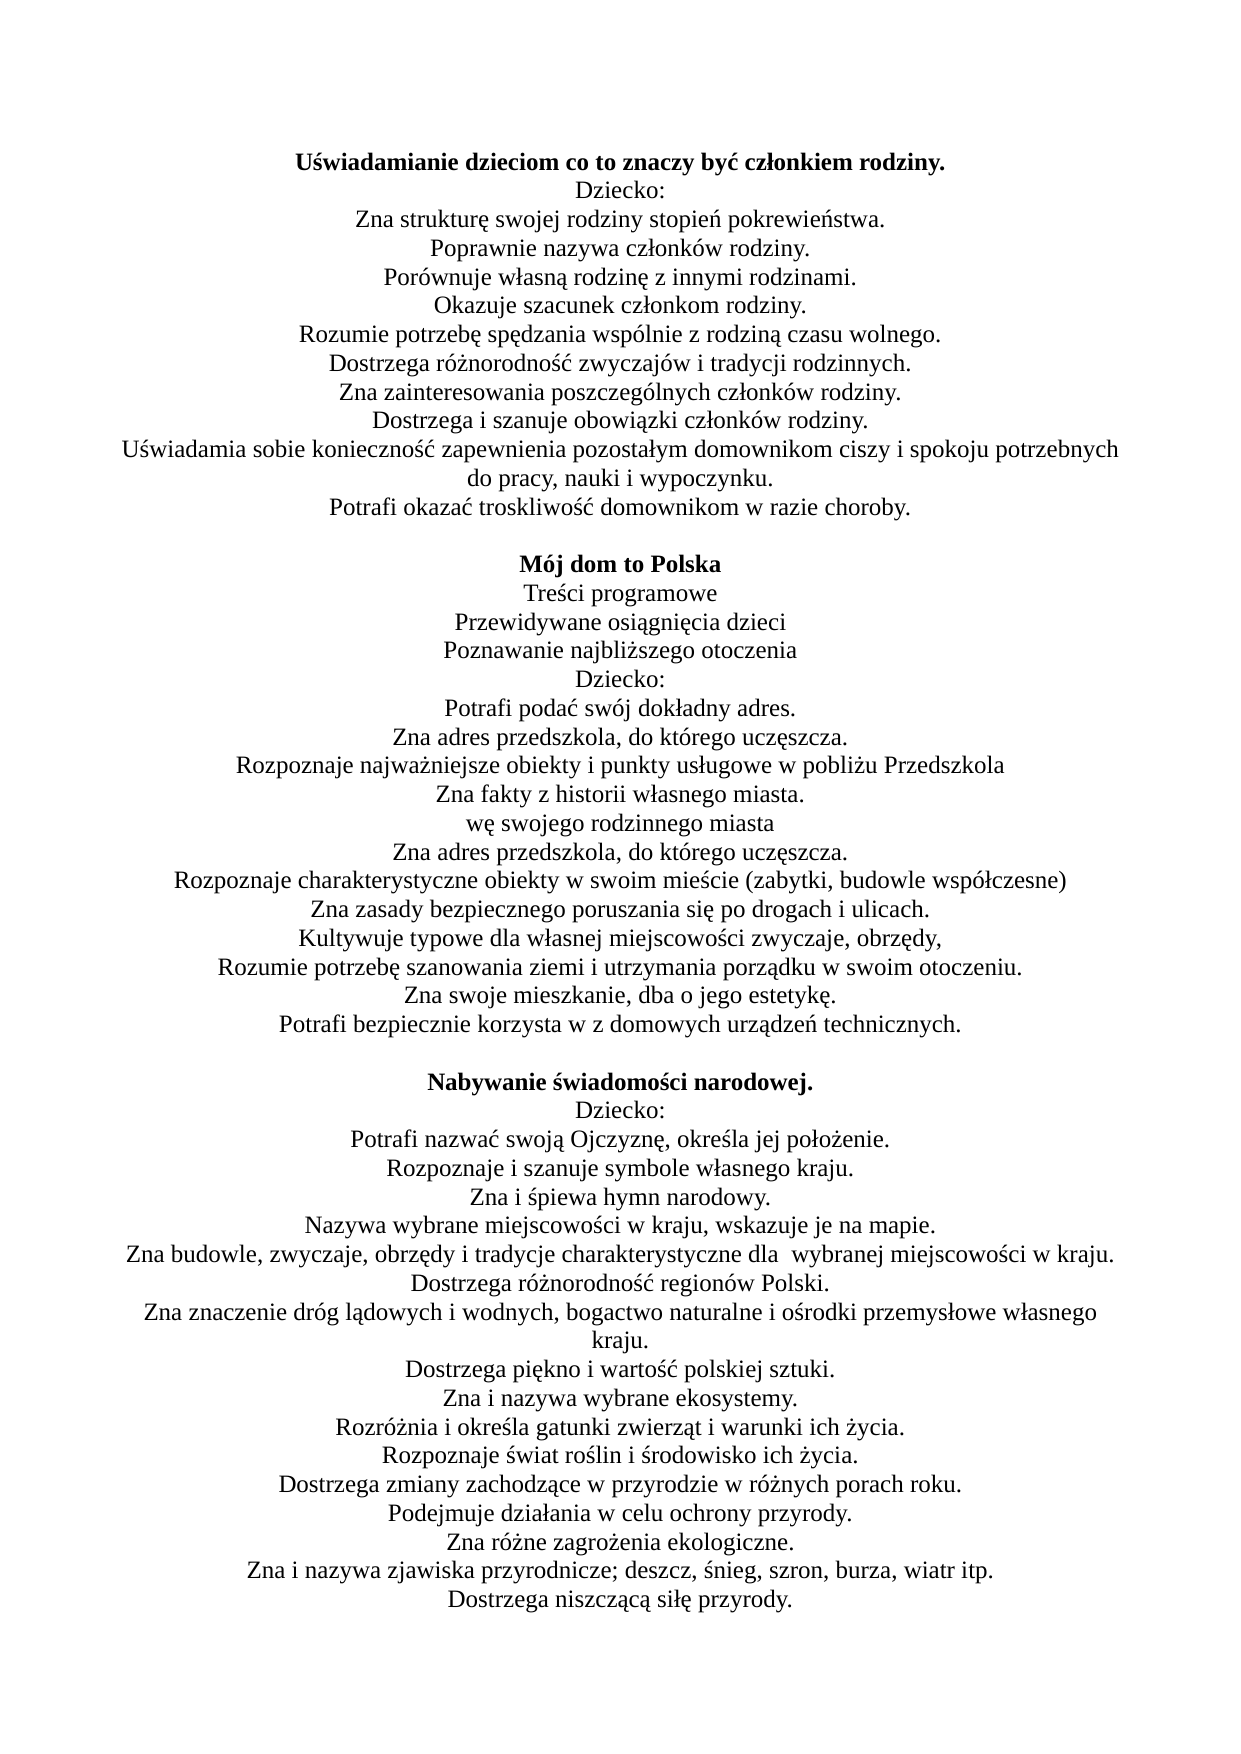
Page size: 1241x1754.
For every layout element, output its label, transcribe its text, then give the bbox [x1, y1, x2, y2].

text Okazuje szacunek członkom rodziny. [118, 291, 1122, 319]
text Zna zainteresowania poszczególnych członków rodziny. [118, 377, 1122, 406]
text Dostrzega różnorodność regionów Polski. [118, 1268, 1122, 1297]
text Rozumie potrzebę szanowania ziemi i utrzymania porządku w swoim otoczeniu. [118, 952, 1122, 981]
text Mój dom to Polska [118, 549, 1122, 578]
text Zna i nazywa zjawiska przyrodnicze; deszcz, śnieg, szron, burza, wiatr itp. [118, 1556, 1122, 1584]
text Rozpoznaje najważniejsze obiekty i punkty usługowe w pobliżu Przedszkola [118, 751, 1122, 779]
text Rozpoznaje i szanuje symbole własnego kraju. [118, 1153, 1122, 1182]
text Podejmuje działania w celu ochrony przyrody. [118, 1498, 1122, 1527]
text Potrafi okazać troskliwość domownikom w razie choroby. [118, 492, 1122, 521]
text Treści programowe [118, 578, 1122, 607]
text Dostrzega niszczącą siłę przyrody. [118, 1584, 1122, 1613]
text Potrafi bezpiecznie korzysta w z domowych urządzeń technicznych. [118, 1009, 1122, 1038]
text Uświadamia sobie konieczność zapewnienia pozostałym domownikom ciszy i spokoju potrzebnych do pracy, nauki i wypoczynku. [118, 434, 1122, 492]
text Zna zasady bezpiecznego poruszania się po drogach i ulicach. [118, 894, 1122, 923]
text Przewidywane osiągnięcia dzieci [118, 607, 1122, 636]
text Zna fakty z historii własnego miasta. [118, 779, 1122, 808]
text Zna i śpiewa hymn narodowy. [118, 1182, 1122, 1211]
text wę swojego rodzinnego miasta [118, 808, 1122, 837]
text Dostrzega różnorodność zwyczajów i tradycji rodzinnych. [118, 348, 1122, 377]
text Dostrzega i szanuje obowiązki członków rodziny. [118, 406, 1122, 434]
text Dziecko: [118, 176, 1122, 204]
text Zna adres przedszkola, do którego uczęszcza. [118, 722, 1122, 751]
text Poprawnie nazywa członków rodziny. [118, 233, 1122, 262]
text Zna różne zagrożenia ekologiczne. [118, 1527, 1122, 1556]
text Zna znaczenie dróg lądowych i wodnych, bogactwo naturalne i ośrodki przemysłowe własnego kraju. [118, 1297, 1122, 1354]
text Rozróżnia i określa gatunki zwierząt i warunki ich życia. [118, 1412, 1122, 1441]
text Potrafi podać swój dokładny adres. [118, 693, 1122, 722]
text Zna strukturę swojej rodziny stopień pokrewieństwa. [118, 204, 1122, 233]
text Nabywanie świadomości narodowej. [118, 1067, 1122, 1096]
text Nazywa wybrane miejscowości w kraju, wskazuje je na mapie. [118, 1211, 1122, 1239]
text Dostrzega zmiany zachodzące w przyrodzie w różnych porach roku. [118, 1469, 1122, 1498]
text Dziecko: [118, 1096, 1122, 1124]
text Dostrzega piękno i wartość polskiej sztuki. [118, 1354, 1122, 1383]
text Rozpoznaje świat roślin i środowisko ich życia. [118, 1441, 1122, 1469]
text Uświadamianie dzieciom co to znaczy być członkiem rodziny. [118, 147, 1122, 176]
text Poznawanie najbliższego otoczenia [118, 636, 1122, 664]
text Zna budowle, zwyczaje, obrzędy i tradycje charakterystyczne dla wybranej miejscowości w kraju. [118, 1239, 1122, 1268]
text Dziecko: [118, 664, 1122, 693]
text Kultywuje typowe dla własnej miejscowości zwyczaje, obrzędy, [118, 923, 1122, 952]
text Potrafi nazwać swoją Ojczyznę, określa jej położenie. [118, 1124, 1122, 1153]
text Zna swoje mieszkanie, dba o jego estetykę. [118, 981, 1122, 1009]
text Rozumie potrzebę spędzania wspólnie z rodziną czasu wolnego. [118, 319, 1122, 348]
text Rozpoznaje charakterystyczne obiekty w swoim mieście (zabytki, budowle współczesne) [118, 866, 1122, 894]
text Porównuje własną rodzinę z innymi rodzinami. [118, 262, 1122, 291]
text Zna adres przedszkola, do którego uczęszcza. [118, 837, 1122, 866]
text Zna i nazywa wybrane ekosystemy. [118, 1383, 1122, 1412]
